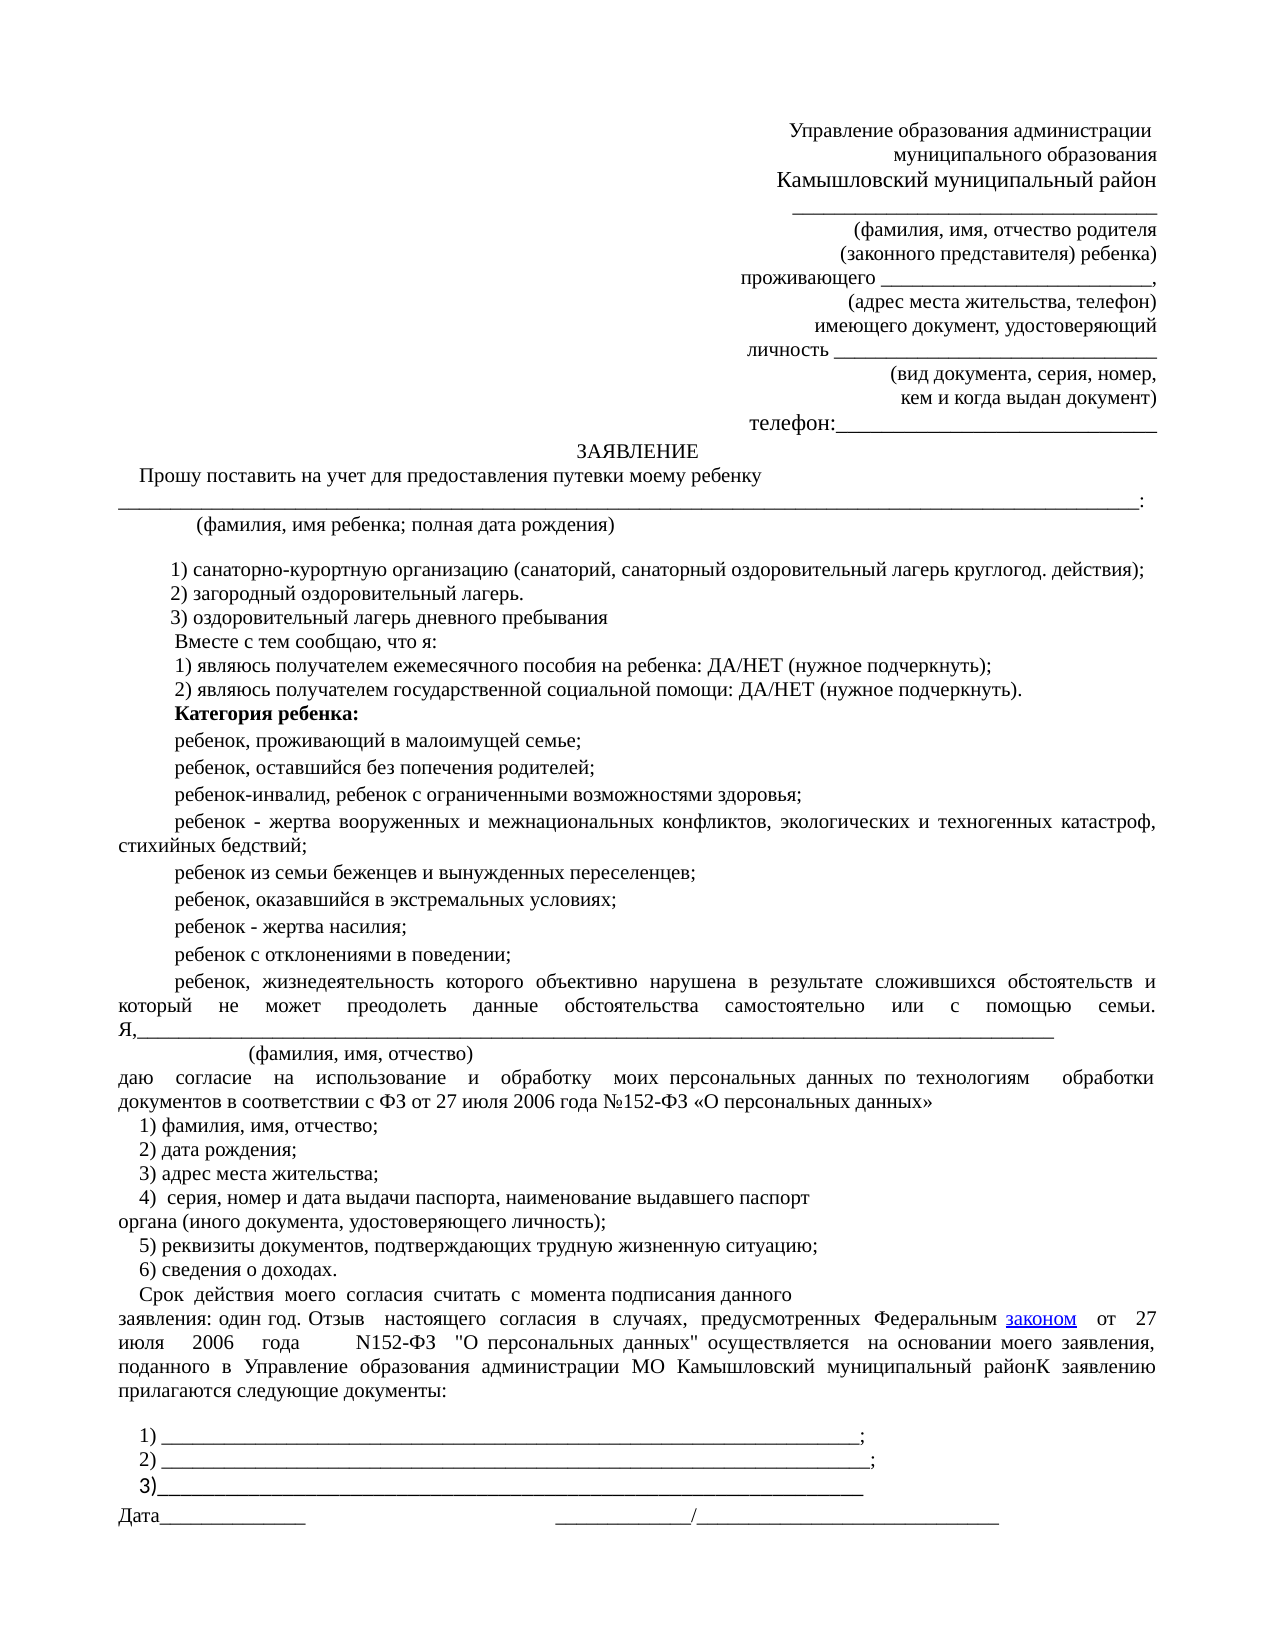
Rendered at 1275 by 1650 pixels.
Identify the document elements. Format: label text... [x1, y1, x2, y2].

text 2) являюсь получателем государственной социальной помощи: ДА/НЕТ (нужное подчеркнуть). [118, 677, 1157, 701]
text (вид документа, серия, номер, [118, 361, 1157, 385]
text 3) адрес места жительства; [118, 1161, 1157, 1185]
text кем и когда выдан документ) [118, 385, 1157, 409]
text 1) фамилия, имя, отчество; [118, 1113, 1157, 1137]
text (фамилия, имя, отчество родителя [118, 217, 1157, 241]
text 2) ____________________________________________________________________; [118, 1447, 1157, 1471]
text ___________________________________ [118, 193, 1157, 217]
text заявления: один год. Отзыв настоящего согласия в случаях, предусмотренных Федеральным законом от 27 июля 2006 года N152-ФЗ "О персональных данных" осуществляется на основании моего заявления, поданного в Управление образования администрации МО Камышловский муниципальный районК заявлению прилагаются следующие документы: [118, 1306, 1157, 1402]
text 4) серия, номер и дата выдачи паспорта, наименование выдавшего паспорт [118, 1185, 1157, 1209]
text ЗАЯВЛЕНИЕ [118, 439, 1157, 463]
text (фамилия, имя ребенка; полная дата рождения) [118, 512, 1157, 536]
text ребенок-инвалид, ребенок с ограниченными возможностями здоровья; [118, 782, 1157, 806]
text Категория ребенка: [118, 701, 1157, 725]
text (фамилия, имя, отчество) [118, 1041, 1157, 1065]
text ребенок, жизнедеятельность которого объективно нарушена в результате сложившихся обстоятельств и который не может преодолеть данные обстоятельства самостоятельно или с помощью семьи. Я,________________________________________________________________________________________ [118, 969, 1157, 1041]
text ребенок, проживающий в малоимущей семье; [118, 728, 1157, 752]
text 2) дата рождения; [118, 1137, 1157, 1161]
text ребенок, оказавшийся в экстремальных условиях; [118, 887, 1157, 911]
text ребенок из семьи беженцев и вынужденных переселенцев; [118, 860, 1157, 884]
text органа (иного документа, удостоверяющего личность); [118, 1209, 1157, 1233]
text личность _______________________________ [118, 337, 1157, 361]
text ребенок с отклонениями в поведении; [118, 942, 1157, 966]
text 6) сведения о доходах. [118, 1257, 1157, 1281]
text даю согласие на использование и обработку моих персональных данных по технологиям обработки документов в соответствии с ФЗ от 27 июля 2006 года №152-ФЗ «О персональных данных» [118, 1065, 1157, 1113]
text __________________________________________________________________________________________________: [118, 487, 1157, 512]
text телефон:____________________________ [118, 409, 1157, 436]
text Управление образования администрации [118, 118, 1157, 142]
text Срок действия моего согласия считать с момента подписания данного [118, 1281, 1157, 1306]
text Камышловский муниципальный район [118, 166, 1157, 193]
text Прошу поставить на учет для предоставления путевки моему ребенку [118, 463, 1157, 487]
text ребенок, оставшийся без попечения родителей; [118, 755, 1157, 779]
text 5) реквизиты документов, подтверждающих трудную жизненную ситуацию; [118, 1233, 1157, 1257]
text 1) ___________________________________________________________________; [118, 1423, 1157, 1447]
text проживающего __________________________, [118, 265, 1157, 289]
text имеющего документ, удостоверяющий [118, 313, 1157, 337]
text (адрес места жительства, телефон) [118, 289, 1157, 313]
text 3)______________________________________________________________ [118, 1471, 1157, 1499]
text Дата______________ _____________/_____________________________ [118, 1503, 1157, 1527]
text 1) санаторно-курортную организацию (санаторий, санаторный оздоровительный лагерь круглогод. действия); [118, 556, 1157, 581]
text ребенок - жертва насилия; [118, 914, 1157, 938]
text ребенок - жертва вооруженных и межнациональных конфликтов, экологических и техногенных катастроф, стихийных бедствий; [118, 809, 1157, 857]
text 1) являюсь получателем ежемесячного пособия на ребенка: ДА/НЕТ (нужное подчеркнуть); [118, 653, 1157, 677]
text 3) оздоровительный лагерь дневного пребывания [118, 604, 1157, 629]
text Вместе с тем сообщаю, что я: [118, 629, 1157, 653]
text 2) загородный оздоровительный лагерь. [118, 581, 1157, 604]
text (законного представителя) ребенка) [118, 241, 1157, 265]
text муниципального образования [118, 142, 1157, 166]
